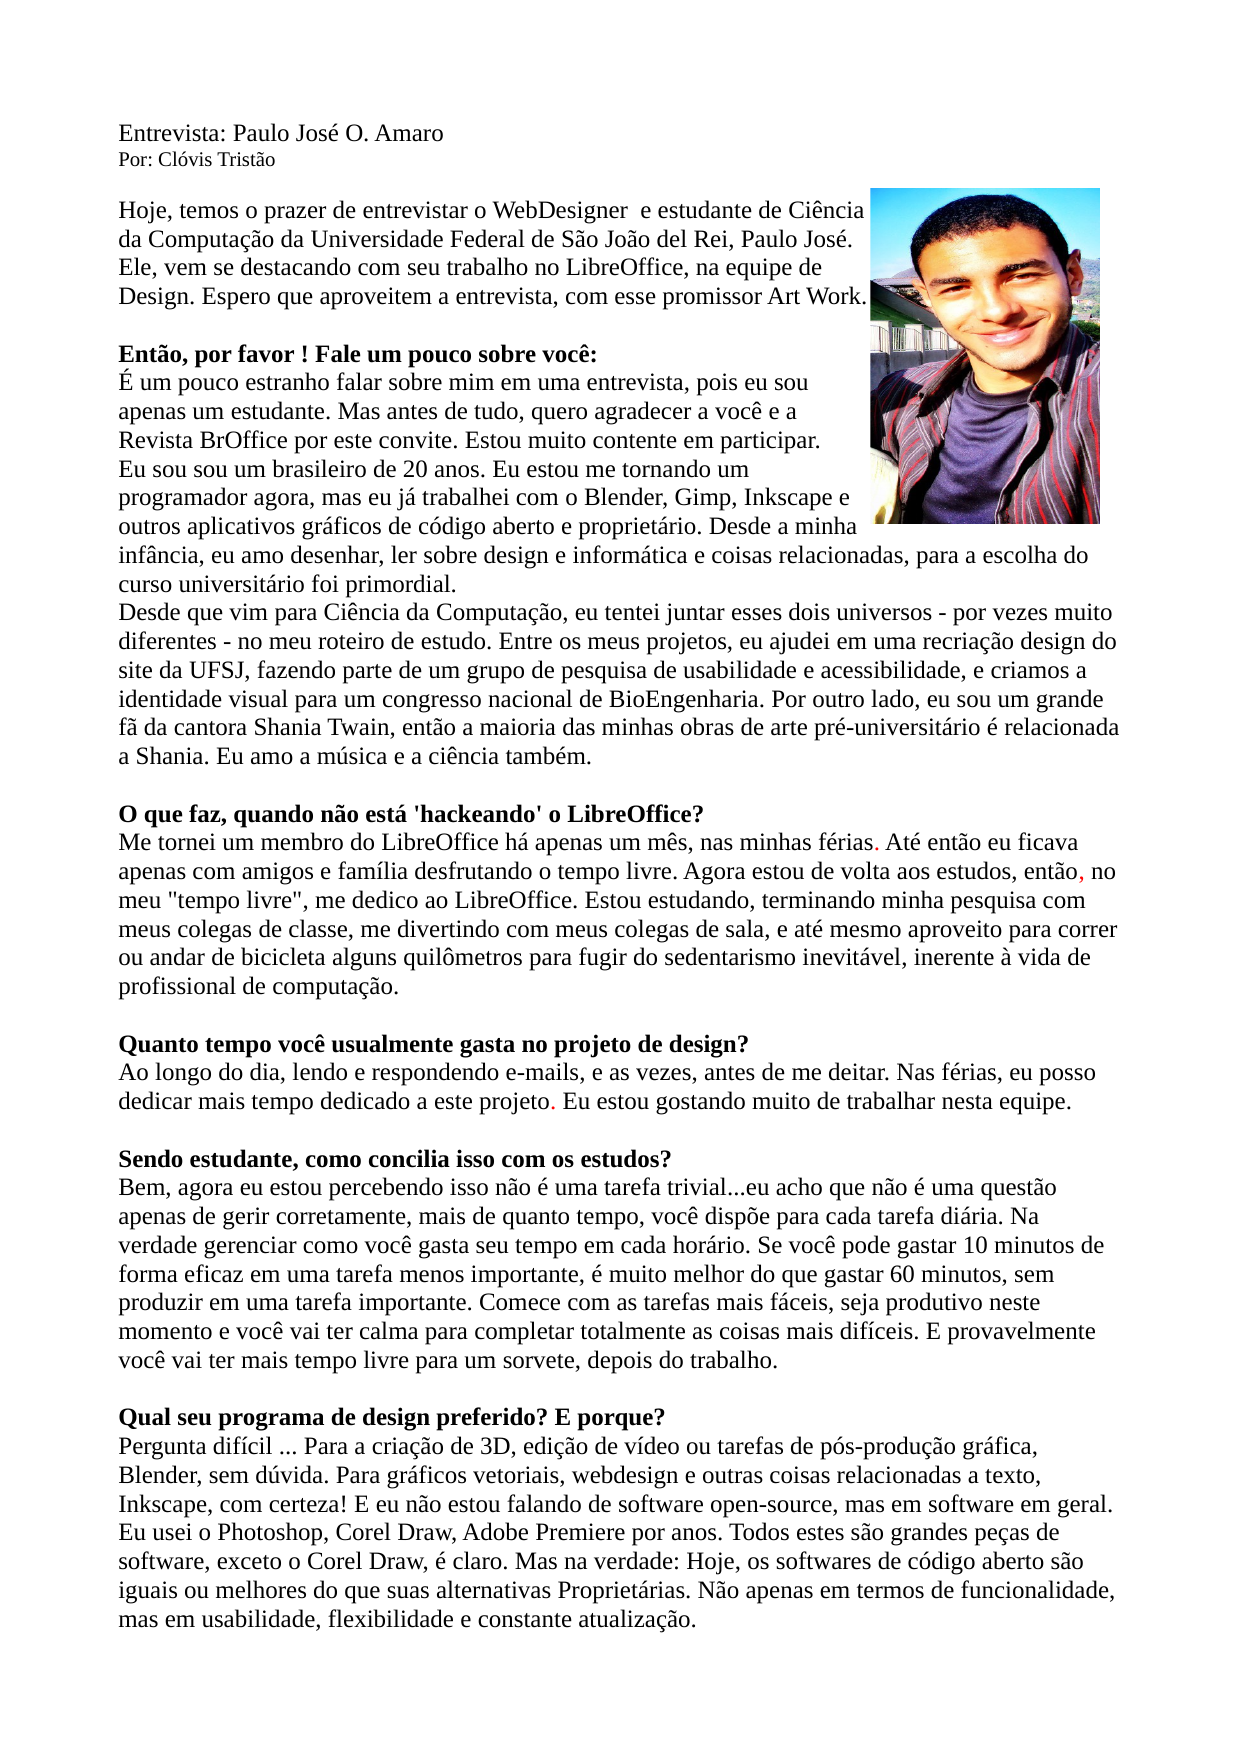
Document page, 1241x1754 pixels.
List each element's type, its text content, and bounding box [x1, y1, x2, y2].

text Me tornei um membro do LibreOffice há apenas um mês, nas minhas férias. Até então eu ficava apenas com amigos e família desfrutando o tempo livre. Agora estou de volta aos estudos, então, no meu "tempo livre", me dedico ao LibreOffice. Estou estudando, terminando minha pesquisa com meus colegas de classe, me divertindo com meus colegas de sala, e até mesmo aproveito para correr ou andar de bicicleta alguns quilômetros para fugir do sedentarismo inevitável, inerente à vida de profissional de computação. [118, 827, 1122, 1000]
text Sendo estudante, como concilia isso com os estudos? [118, 1144, 1122, 1172]
text Ao longo do dia, lendo e respondendo e-mails, e as vezes, antes de me deitar. Nas férias, eu posso dedicar mais tempo dedicado a este projeto. Eu estou gostando muito de trabalhar nesta equipe. [118, 1057, 1122, 1115]
text Qual seu programa de design preferido? E porque? [118, 1402, 1122, 1431]
text O que faz, quando não está 'hackeando' o LibreOffice? [118, 799, 1122, 827]
text Entrevista: Paulo José O. Amaro [118, 118, 1122, 147]
text Hoje, temos o prazer de entrevistar o WebDesigner e estudante de Ciência da Computação da Universidade Federal de São João del Rei, Paulo José. Ele, vem se destacando com seu trabalho no LibreOffice, na equipe de Design. Espero que aproveitem a entrevista, com esse promissor Art Work. [118, 195, 870, 310]
text Por: Clóvis Tristão [118, 147, 1122, 171]
picture [870, 188, 1100, 524]
text Então, por favor ! Fale um pouco sobre você: [118, 339, 870, 367]
text Pergunta difícil ... Para a criação de 3D, edição de vídeo ou tarefas de pós-produção gráfica, Blender, sem dúvida. Para gráficos vetoriais, webdesign e outras coisas relacionadas a texto, Inkscape, com certeza! E eu não estou falando de software open-source, mas em software em geral. Eu usei o Photoshop, Corel Draw, Adobe Premiere por anos. Todos estes são grandes peças de software, exceto o Corel Draw, é claro. Mas na verdade: Hoje, os softwares de código aberto são iguais ou melhores do que suas alternativas Proprietárias. Não apenas em termos de funcionalidade, mas em usabilidade, flexibilidade e constante atualização. [118, 1431, 1122, 1632]
text Bem, agora eu estou percebendo isso não é uma tarefa trivial...eu acho que não é uma questão apenas de gerir corretamente, mais de quanto tempo, você dispõe para cada tarefa diária. Na verdade gerenciar como você gasta seu tempo em cada horário. Se você pode gastar 10 minutos de forma eficaz em uma tarefa menos importante, é muito melhor do que gastar 60 minutos, sem produzir em uma tarefa importante. Comece com as tarefas mais fáceis, seja produtivo neste momento e você vai ter calma para completar totalmente as coisas mais difíceis. E provavelmente você vai ter mais tempo livre para um sorvete, depois do trabalho. [118, 1172, 1122, 1374]
text É um pouco estranho falar sobre mim em uma entrevista, pois eu sou apenas um estudante. Mas antes de tudo, quero agradecer a você e a Revista BrOffice por este convite. Estou muito contente em participar. Eu sou sou um brasileiro de 20 anos. Eu estou me tornando um programador agora, mas eu já trabalhei com o Blender, Gimp, Inkscape e outros aplicativos gráficos de código aberto e proprietário. Desde a minha infância, eu amo desenhar, ler sobre design e informática e coisas relacionadas, para a escolha do curso universitário foi primordial. Desde que vim para Ciência da Computação, eu tentei juntar esses dois universos - por vezes muito diferentes - no meu roteiro de estudo. Entre os meus projetos, eu ajudei em uma recriação design do site da UFSJ, fazendo parte de um grupo de pesquisa de usabilidade e acessibilidade, e criamos a identidade visual para um congresso nacional de BioEngenharia. Por outro lado, eu sou um grande fã da cantora Shania Twain, então a maioria das minhas obras de arte pré-universitário é relacionada a Shania. Eu amo a música e a ciência também. [118, 367, 1122, 770]
text Quanto tempo você usualmente gasta no projeto de design? [118, 1029, 1122, 1057]
